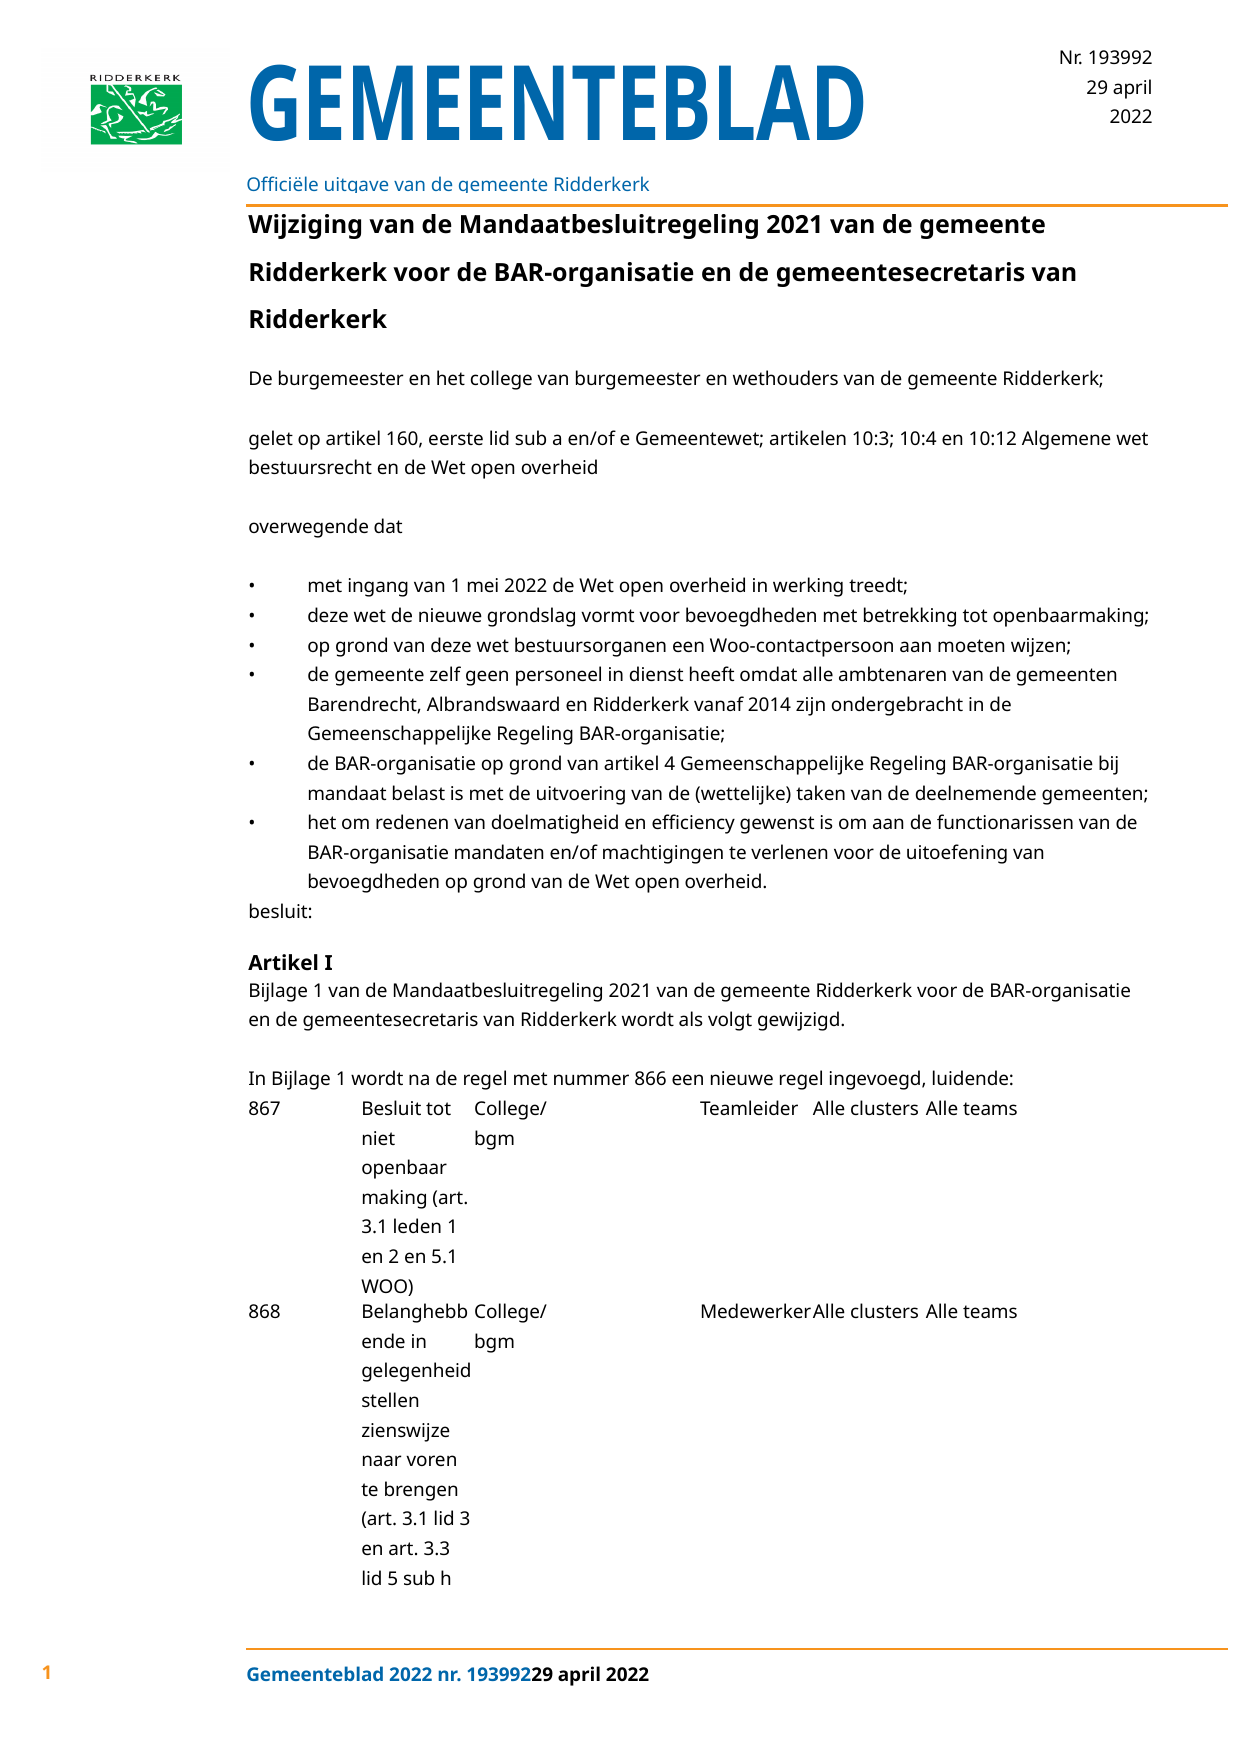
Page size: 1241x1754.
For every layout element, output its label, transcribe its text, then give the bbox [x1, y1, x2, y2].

list de gemeente zelf geen personeel in dienst heeft omdat alle ambtenaren van de gemeenten Barendrecht, Albrandswaard en Ridderkerk vanaf 2014 zijn ondergebracht in de Gemeenschappelijke Regeling BAR-organisatie; [248, 661, 1152, 746]
text De burgemeester en het college van burgemeester en wethouders van de gemeente Ridderkerk; [248, 366, 1152, 391]
table_cell College/ bgm [474, 1299, 587, 1591]
text In Bijlage 1 wordt na de regel met nummer 866 een nieuwe regel ingevoegd, luidende: [248, 1066, 1152, 1091]
text Bijlage 1 van de Mandaatbesluitregeling 2021 van de gemeente Ridderkerk voor de BAR-organisatie en de gemeentesecretaris van Ridderkerk wordt als volgt gewijzigd. [248, 977, 1152, 1032]
table_cell [587, 1299, 700, 1591]
table_header [587, 1095, 700, 1298]
table_header 867 [248, 1095, 361, 1298]
picture [41, 47, 231, 172]
table_header [1039, 1095, 1152, 1298]
table_header College/ bgm [474, 1095, 587, 1298]
list met ingang van 1 mei 2022 de Wet open overheid in werking treedt; [248, 573, 1152, 598]
text overwegende dat [248, 513, 1152, 539]
list de BAR-organisatie op grond van artikel 4 Gemeenschappelijke Regeling BAR-organisatie bij mandaat belast is met de uitvoering van de (wettelijke) taken van de deelnemende gemeenten; [248, 750, 1152, 805]
table_cell Medewerker [700, 1299, 813, 1591]
table_cell 868 [248, 1299, 361, 1591]
text gelet op artikel 160, eerste lid sub a en/of e Gemeentewet; artikelen 10:3; 10:4 en 10:12 Algemene wet bestuursrecht en de Wet open overheid [248, 425, 1152, 480]
table_header Besluit tot niet openbaar making (art. 3.1 leden 1 en 2 en 5.1 WOO) [361, 1095, 474, 1298]
text Wijziging van de Mandaatbesluitregeling 2021 van de gemeente Ridderkerk voor de BAR-organisatie en de gemeentesecretaris van Ridderkerk [248, 207, 1152, 336]
table_cell Alle teams [926, 1299, 1038, 1591]
list op grond van deze wet bestuursorganen een Woo-contactpersoon aan moeten wijzen; [248, 632, 1152, 657]
table_cell Alle clusters [813, 1299, 926, 1591]
table_header Alle teams [926, 1095, 1038, 1298]
list het om redenen van doelmatigheid en efficiency gewenst is om aan de functionarissen van de BAR-organisatie mandaten en/of machtigingen te verlenen voor de uitoefening van bevoegdheden op grond van de Wet open overheid. [248, 809, 1152, 894]
table_header Teamleider [700, 1095, 813, 1298]
table_header Alle clusters [813, 1095, 926, 1298]
table_cell [1039, 1299, 1152, 1591]
table_cell Belanghebbende in gelegenheid stellen zienswijze naar voren te brengen (art. 3.1 lid 3 en art. 3.3 lid 5 sub h [361, 1299, 474, 1591]
list deze wet de nieuwe grondslag vormt voor bevoegdheden met betrekking tot openbaarmaking; [248, 602, 1152, 628]
text Artikel I [248, 948, 1152, 977]
text besluit: [248, 898, 1152, 924]
